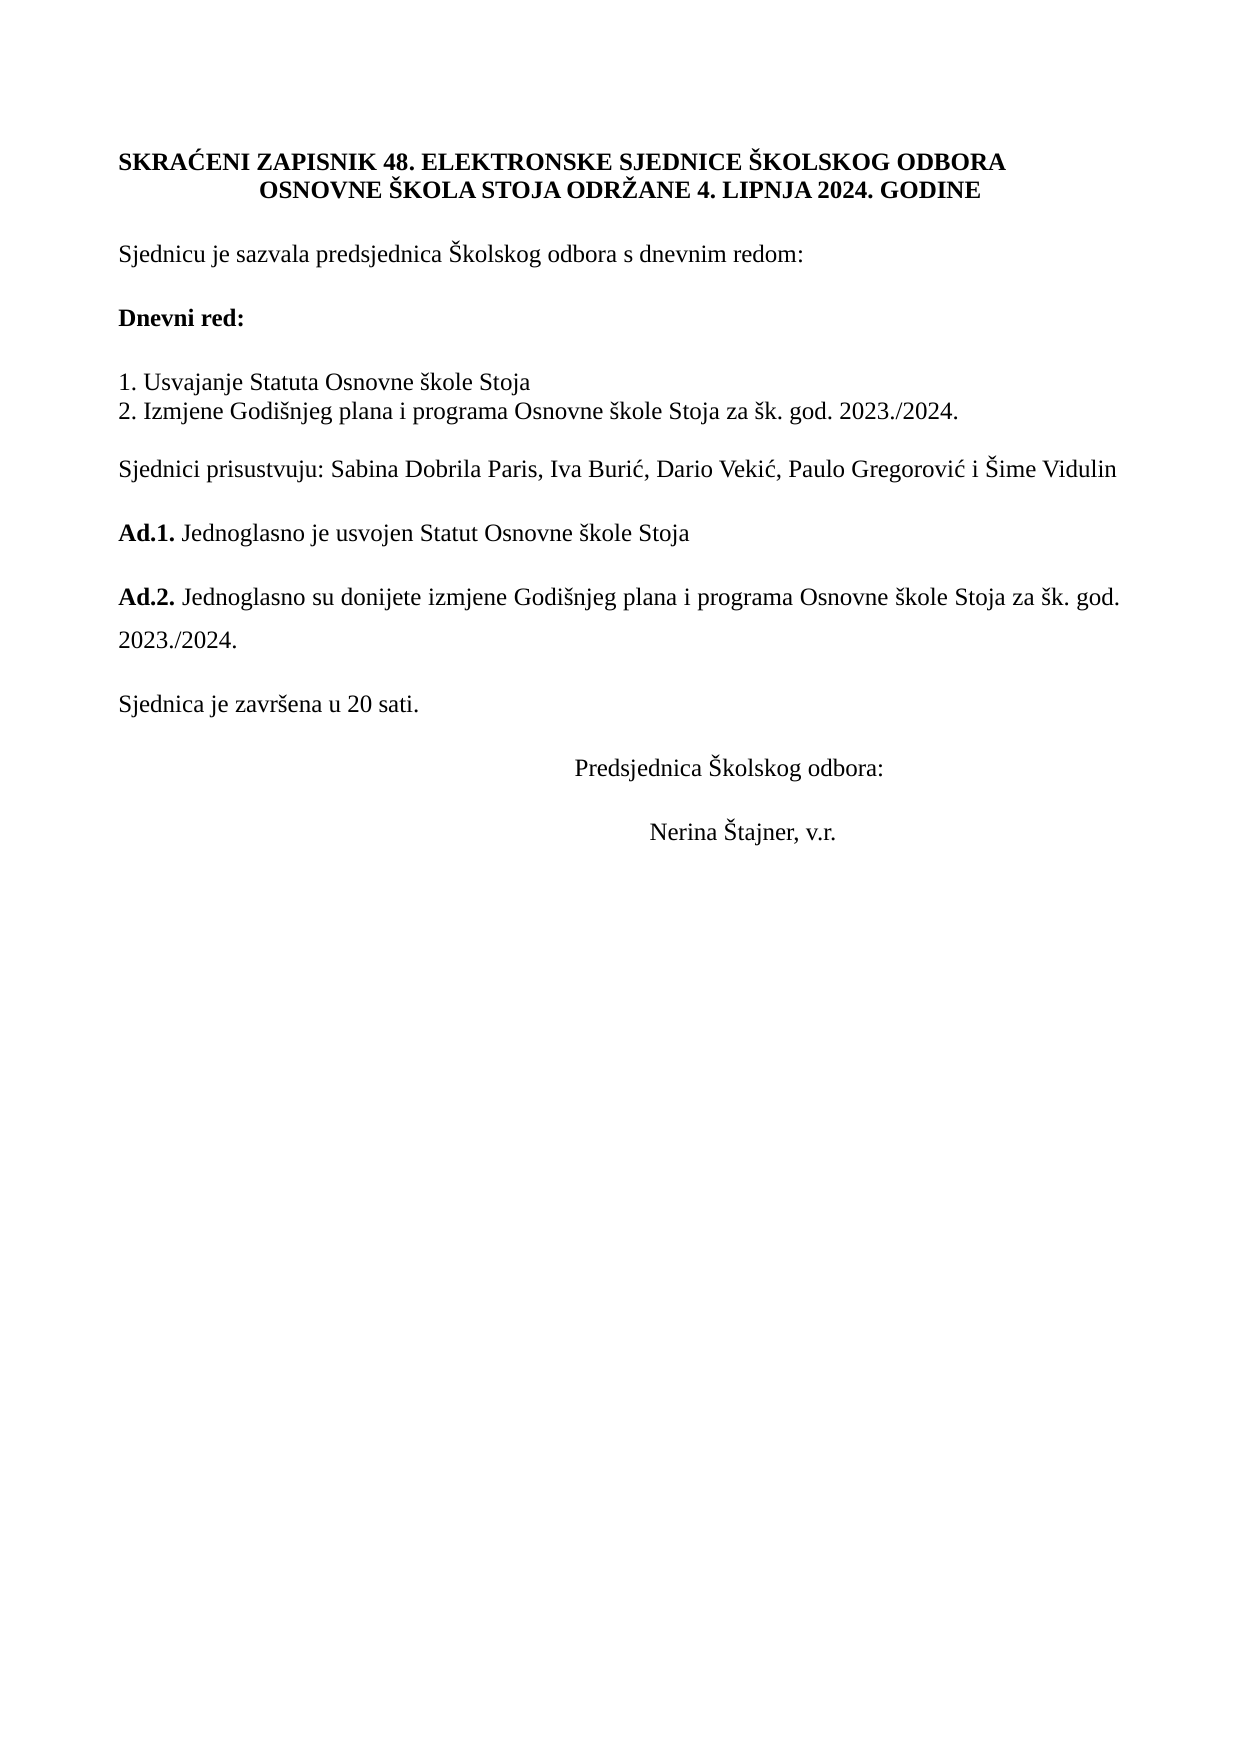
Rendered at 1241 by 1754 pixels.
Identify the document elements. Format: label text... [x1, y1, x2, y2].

text Ad.1. Jednoglasno je usvojen Statut Osnovne škole Stoja [118, 518, 1122, 546]
text Nerina Štajner, v.r. [118, 817, 1122, 845]
text 1. Usvajanje Statuta Osnovne škole Stoja [118, 367, 1122, 396]
text Predsjednica Školskog odbora: [118, 753, 1122, 781]
text Dnevni red: [118, 303, 1122, 332]
text Sjednica je završena u 20 sati. [118, 689, 1122, 717]
text Ad.2. Jednoglasno su donijete izmjene Godišnjeg plana i programa Osnovne škole Stoja za šk. god. 2023./2024. [118, 582, 1122, 653]
text SKRAĆENI ZAPISNIK 48. ELEKTRONSKE SJEDNICE ŠKOLSKOG ODBORA [118, 147, 1122, 176]
text Sjednicu je sazvala predsjednica Školskog odbora s dnevnim redom: [118, 239, 1122, 268]
text Sjednici prisustvuju: Sabina Dobrila Paris, Iva Burić, Dario Vekić, Paulo Gregorović i Šime Vidulin [118, 454, 1122, 482]
text OSNOVNE ŠKOLA STOJA ODRŽANE 4. LIPNJA 2024. GODINE [118, 176, 1122, 204]
text 2. Izmjene Godišnjeg plana i programa Osnovne škole Stoja za šk. god. 2023./2024. [118, 396, 1122, 425]
